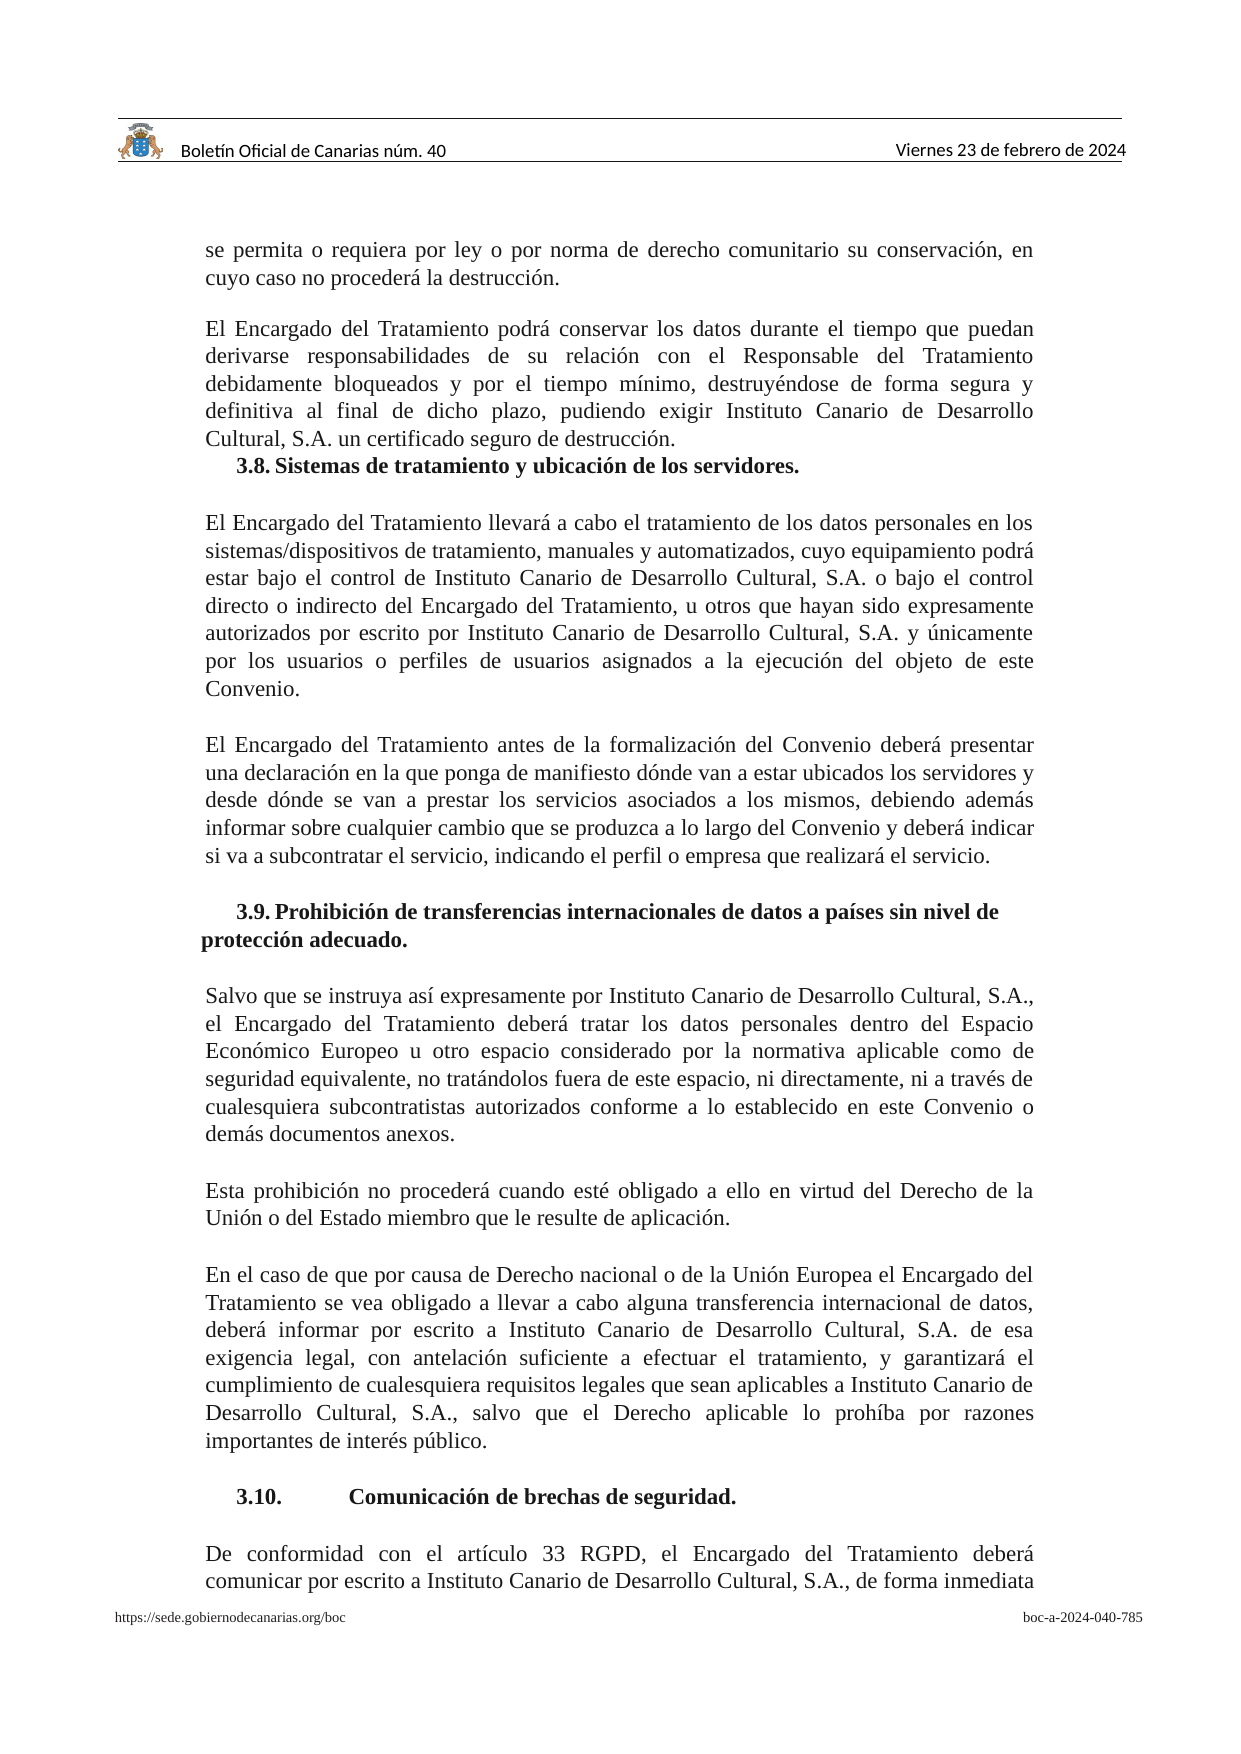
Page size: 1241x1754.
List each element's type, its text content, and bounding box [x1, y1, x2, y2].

text El Encargado del Tratamiento podrá conservar los datos durante el tiempo que puedan derivarse responsabilidades de su relación con el Responsable del Tratamiento debidamente bloqueados y por el tiempo mínimo, destruyéndose de forma segura y definitiva al final de dicho plazo, pudiendo exigir Instituto Canario de Desarrollo Cultural, S.A. un certificado seguro de destrucción. [205, 314, 1035, 451]
text Esta prohibición no procederá cuando esté obligado a ello en virtud del Derecho de la Unión o del Estado miembro que le resulte de aplicación. [205, 1177, 1035, 1231]
text El Encargado del Tratamiento llevará a cabo el tratamiento de los datos personales en los sistemas/dispositivos de tratamiento, manuales y automatizados, cuyo equipamiento podrá estar bajo el control de Instituto Canario de Desarrollo Cultural, S.A. o bajo el control directo o indirecto del Encargado del Tratamiento, u otros que hayan sido expresamente autorizados por escrito por Instituto Canario de Desarrollo Cultural, S.A. y únicamente por los usuarios o perfiles de usuarios asignados a la ejecución del objeto de este Convenio. [205, 509, 1035, 701]
list Prohibición de transferencias internacionales de datos a países sin nivel de protección adecuado. [201, 898, 1057, 952]
list Comunicación de brechas de seguridad. [201, 1483, 1057, 1509]
list Sistemas de tratamiento y ubicación de los servidores. [201, 453, 1057, 479]
text se permita o requiera por ley o por norma de derecho comunitario su conservación, en cuyo caso no procederá la destrucción. [205, 236, 1035, 290]
text En el caso de que por causa de Derecho nacional o de la Unión Europea el Encargado del Tratamiento se vea obligado a llevar a cabo alguna transferencia internacional de datos, deberá informar por escrito a Instituto Canario de Desarrollo Cultural, S.A. de esa exigencia legal, con antelación suficiente a efectuar el tratamiento, y garantizará el cumplimiento de cualesquiera requisitos legales que sean aplicables a Instituto Canario de Desarrollo Cultural, S.A., salvo que el Derecho aplicable lo prohíba por razones importantes de interés público. [205, 1261, 1035, 1453]
text Salvo que se instruya así expresamente por Instituto Canario de Desarrollo Cultural, S.A., el Encargado del Tratamiento deberá tratar los datos personales dentro del Espacio Económico Europeo u otro espacio considerado por la normativa aplicable como de seguridad equivalente, no tratándolos fuera de este espacio, ni directamente, ni a través de cualesquiera subcontratistas autorizados conforme a lo establecido en este Convenio o demás documentos anexos. [205, 982, 1035, 1147]
text El Encargado del Tratamiento antes de la formalización del Convenio deberá presentar una declaración en la que ponga de manifiesto dónde van a estar ubicados los servidores y desde dónde se van a prestar los servicios asociados a los mismos, debiendo además informar sobre cualquier cambio que se produzca a lo largo del Convenio y deberá indicar si va a subcontratar el servicio, indicando el perfil o empresa que realizará el servicio. [205, 731, 1035, 868]
text De conformidad con el artículo 33 RGPD, el Encargado del Tratamiento deberá comunicar por escrito a Instituto Canario de Desarrollo Cultural, S.A., de forma inmediata [205, 1540, 1035, 1594]
